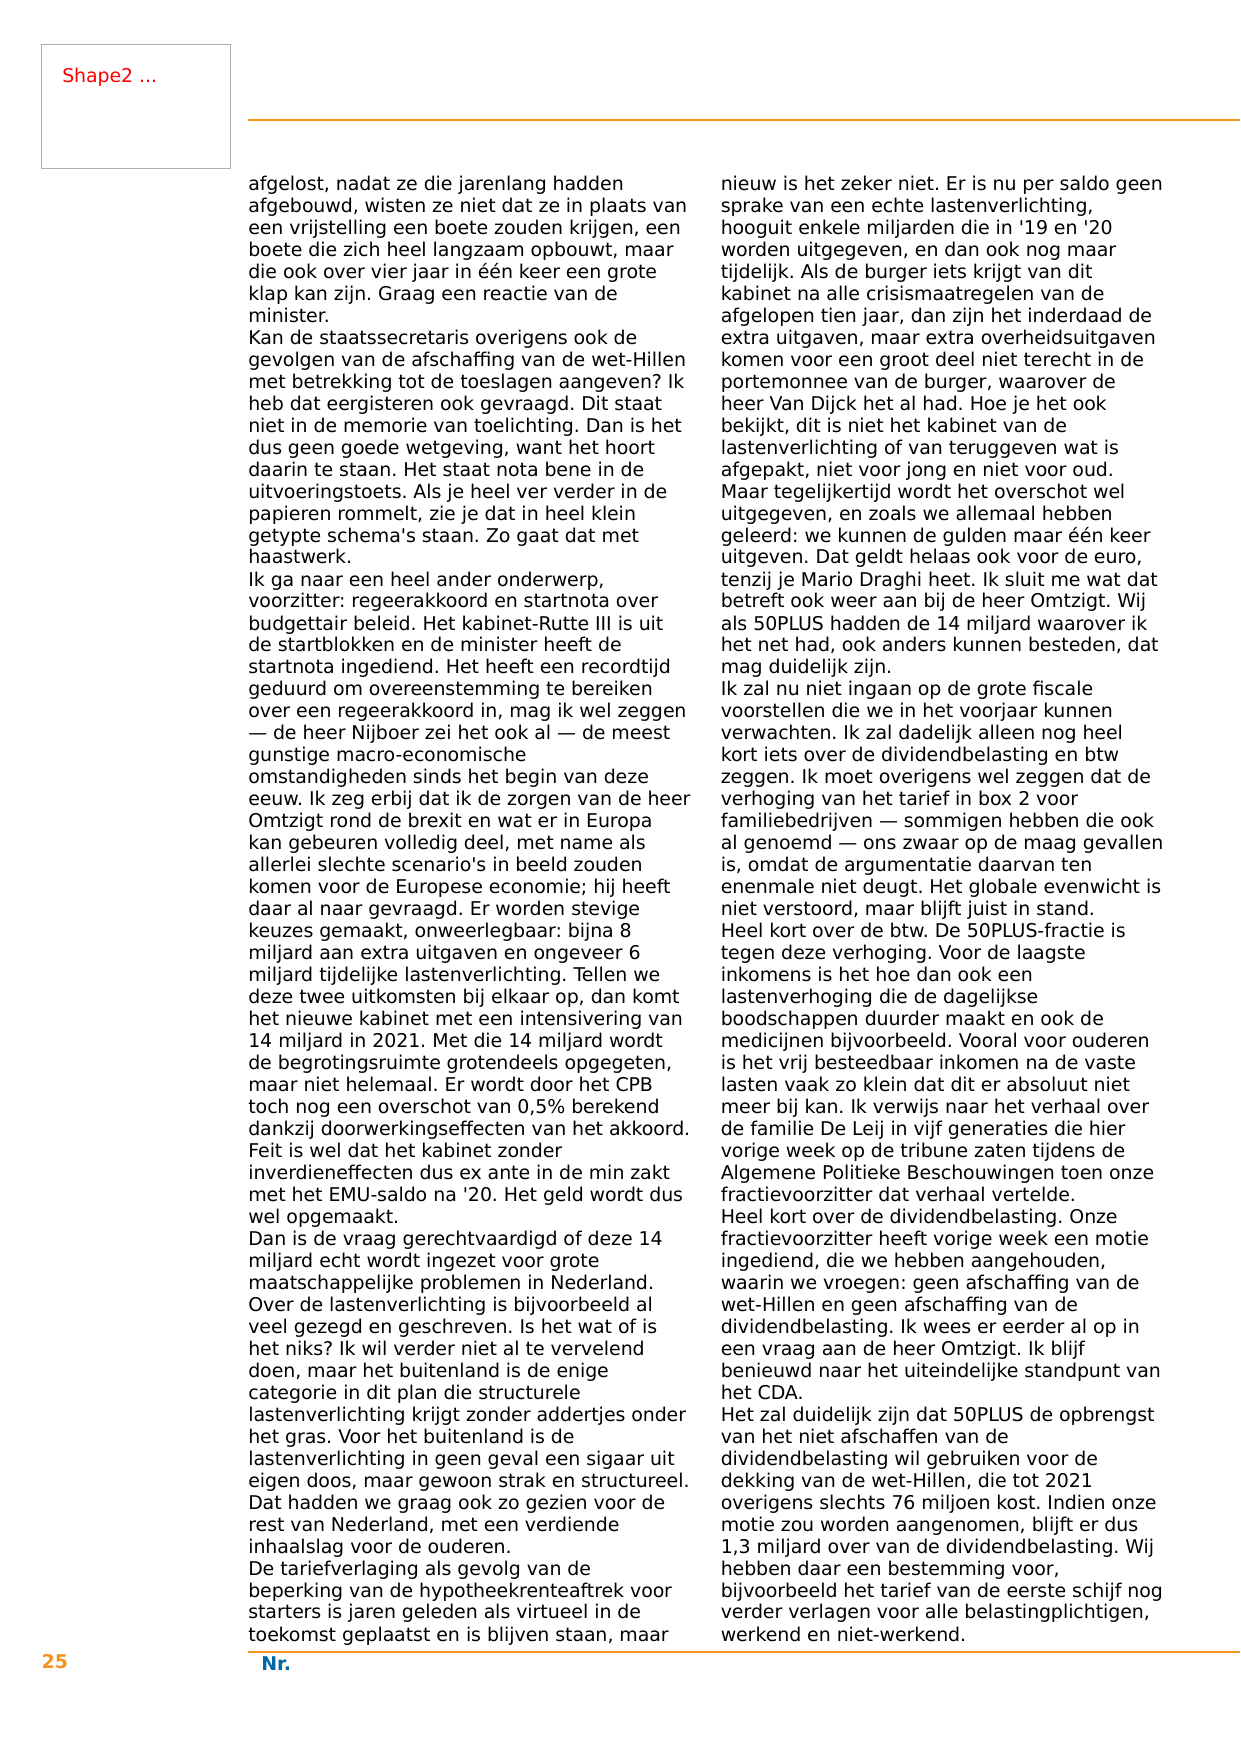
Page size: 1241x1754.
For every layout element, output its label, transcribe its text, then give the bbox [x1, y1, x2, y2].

text Heel kort over de dividendbelasting. Onze fractievoorzitter heeft vorige week een motie ingediend, die we hebben aangehouden, waarin we vroegen: geen afschaffing van de wet-Hillen en geen afschaffing van de dividendbelasting. Ik wees er eerder al op in een vraag aan de heer Omtzigt. Ik blijf benieuwd naar het uiteindelijke standpunt van het CDA. [721, 1206, 1163, 1404]
text Heel kort over de btw. De 50PLUS-fractie is tegen deze verhoging. Voor de laagste inkomens is het hoe dan ook een lastenverhoging die de dagelijkse boodschappen duurder maakt en ook de medicijnen bijvoorbeeld. Vooral voor ouderen is het vrij besteedbaar inkomen na de vaste lasten vaak zo klein dat dit er absoluut niet meer bij kan. Ik verwijs naar het verhaal over de familie De Leij in vijf generaties die hier vorige week op de tribune zaten tijdens de Algemene Politieke Beschouwingen toen onze fractievoorzitter dat verhaal vertelde. [721, 920, 1163, 1206]
text Kan de staatssecretaris overigens ook de gevolgen van de afschaffing van de wet-Hillen met betrekking tot de toeslagen aangeven? Ik heb dat eergisteren ook gevraagd. Dit staat niet in de memorie van toelichting. Dan is het dus geen goede wetgeving, want het hoort daarin te staan. Het staat nota bene in de uitvoeringstoets. Als je heel ver verder in de papieren rommelt, zie je dat in heel klein getypte schema's staan. Zo gaat dat met haastwerk. [248, 327, 691, 568]
text Ik ga naar een heel ander onderwerp, voorzitter: regeerakkoord en startnota over budgettair beleid. Het kabinet-Rutte III is uit de startblokken en de minister heeft de startnota ingediend. Het heeft een recordtijd geduurd om overeenstemming te bereiken over een regeerakkoord in, mag ik wel zeggen — de heer Nijboer zei het ook al — de meest gunstige macro-economische omstandigheden sinds het begin van deze eeuw. Ik zeg erbij dat ik de zorgen van de heer Omtzigt rond de brexit en wat er in Europa kan gebeuren volledig deel, met name als allerlei slechte scenario's in beeld zouden komen voor de Europese economie; hij heeft daar al naar gevraagd. Er worden stevige keuzes gemaakt, onweerlegbaar: bijna 8 miljard aan extra uitgaven en ongeveer 6 miljard tijdelijke lastenverlichting. Tellen we deze twee uitkomsten bij elkaar op, dan komt het nieuwe kabinet met een intensivering van 14 miljard in 2021. Met die 14 miljard wordt de begrotingsruimte grotendeels opgegeten, maar niet helemaal. Er wordt door het CPB toch nog een overschot van 0,5% berekend dankzij doorwerkingseffecten van het akkoord. Feit is wel dat het kabinet zonder inverdieneffecten dus ex ante in de min zakt met het EMU-saldo na '20. Het geld wordt dus wel opgemaakt. [248, 568, 691, 1228]
text Ik zal nu niet ingaan op de grote fiscale voorstellen die we in het voorjaar kunnen verwachten. Ik zal dadelijk alleen nog heel kort iets over de dividendbelasting en btw zeggen. Ik moet overigens wel zeggen dat de verhoging van het tarief in box 2 voor familiebedrijven — sommigen hebben die ook al genoemd — ons zwaar op de maag gevallen is, omdat de argumentatie daarvan ten enenmale niet deugt. Het globale evenwicht is niet verstoord, maar blijft juist in stand. [721, 678, 1163, 920]
text afgelost, nadat ze die jarenlang hadden afgebouwd, wisten ze niet dat ze in plaats van een vrijstelling een boete zouden krijgen, een boete die zich heel langzaam opbouwt, maar die ook over vier jaar in één keer een grote klap kan zijn. Graag een reactie van de minister. [248, 173, 691, 327]
text Dan is de vraag gerechtvaardigd of deze 14 miljard echt wordt ingezet voor grote maatschappelijke problemen in Nederland. Over de lastenverlichting is bijvoorbeeld al veel gezegd en geschreven. Is het wat of is het niks? Ik wil verder niet al te vervelend doen, maar het buitenland is de enige categorie in dit plan die structurele lastenverlichting krijgt zonder addertjes onder het gras. Voor het buitenland is de lastenverlichting in geen geval een sigaar uit eigen doos, maar gewoon strak en structureel. Dat hadden we graag ook zo gezien voor de rest van Nederland, met een verdiende inhaalslag voor de ouderen. [248, 1228, 691, 1557]
text De tariefverlaging als gevolg van de beperking van de hypotheekrenteaftrek voor starters is jaren geleden als virtueel in de toekomst geplaatst en is blijven staan, maar [248, 1557, 691, 1645]
text Het zal duidelijk zijn dat 50PLUS de opbrengst van het niet afschaffen van de dividendbelasting wil gebruiken voor de dekking van de wet-Hillen, die tot 2021 overigens slechts 76 miljoen kost. Indien onze motie zou worden aangenomen, blijft er dus 1,3 miljard over van de dividendbelasting. Wij hebben daar een bestemming voor, bijvoorbeeld het tarief van de eerste schijf nog verder verlagen voor alle belastingplichtigen, werkend en niet-werkend. [721, 1404, 1163, 1645]
text nieuw is het zeker niet. Er is nu per saldo geen sprake van een echte lastenverlichting, hooguit enkele miljarden die in '19 en '20 worden uitgegeven, en dan ook nog maar tijdelijk. Als de burger iets krijgt van dit kabinet na alle crisismaatregelen van de afgelopen tien jaar, dan zijn het inderdaad de extra uitgaven, maar extra overheidsuitgaven komen voor een groot deel niet terecht in de portemonnee van de burger, waarover de heer Van Dijck het al had. Hoe je het ook bekijkt, dit is niet het kabinet van de lastenverlichting of van teruggeven wat is afgepakt, niet voor jong en niet voor oud. Maar tegelijkertijd wordt het overschot wel uitgegeven, en zoals we allemaal hebben geleerd: we kunnen de gulden maar één keer uitgeven. Dat geldt helaas ook voor de euro, tenzij je Mario Draghi heet. Ik sluit me wat dat betreft ook weer aan bij de heer Omtzigt. Wij als 50PLUS hadden de 14 miljard waarover ik het net had, ook anders kunnen besteden, dat mag duidelijk zijn. [721, 173, 1163, 678]
